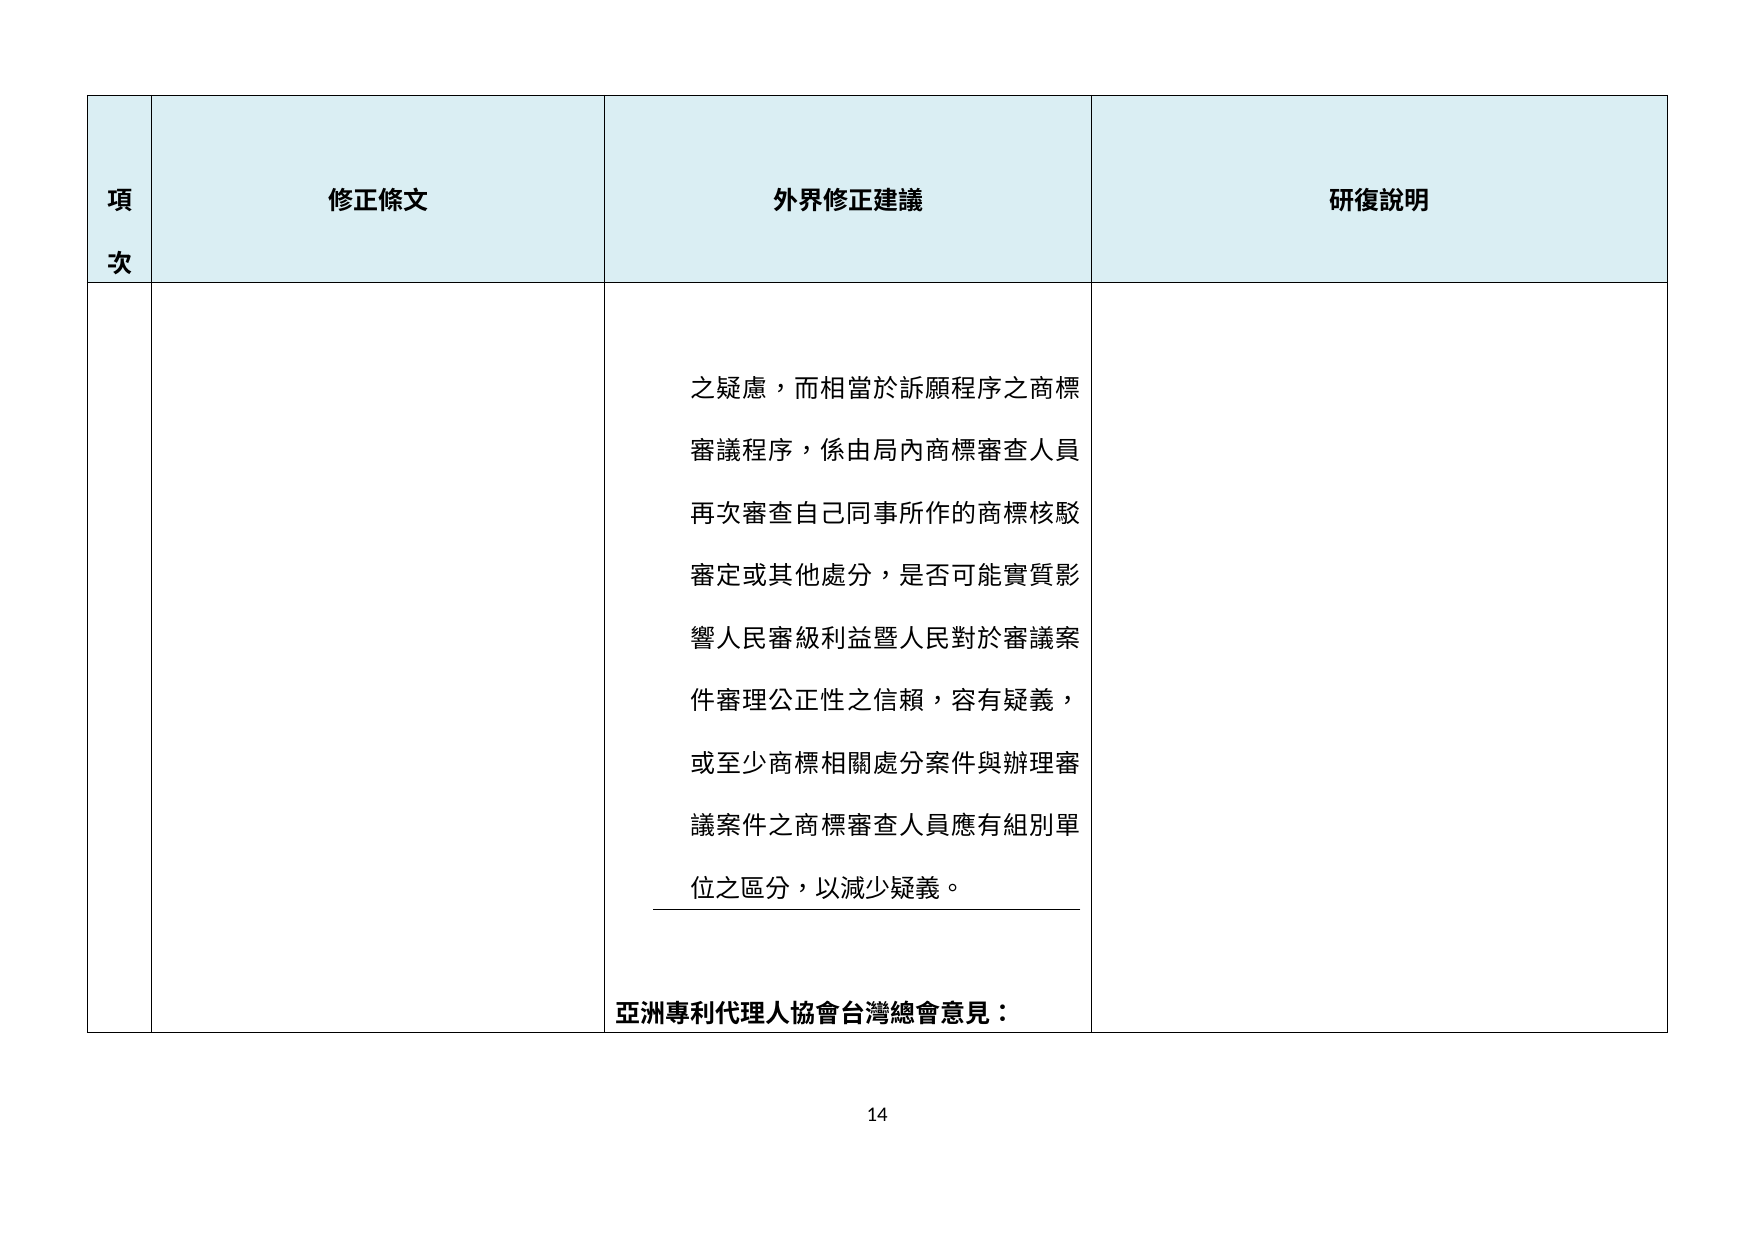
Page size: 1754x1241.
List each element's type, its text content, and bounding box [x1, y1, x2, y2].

table_header 外界修正建議 [605, 96, 1091, 282]
table_header 修正條文 [152, 96, 604, 282]
table_header 項次 [88, 96, 151, 282]
table_cell [1092, 283, 1667, 1032]
table_cell [152, 283, 604, 1032]
table_header 研復說明 [1092, 96, 1667, 282]
table_cell 之疑慮，而相當於訴願程序之商標審議程序，係由局內商標審查人員再次審查自己同事所作的商標核駁審定或其他處分，是否可能實質影響人民審級利益暨人民對於審議案件審理公正性之信賴，容有疑義，或至少商標相關處分案件與辦理審議案件之商標審查人員應有組別單位之區分，以減少疑義。 亞洲專利代理人協會台灣總會意見： [605, 283, 1091, 1032]
table_cell [88, 283, 151, 1032]
